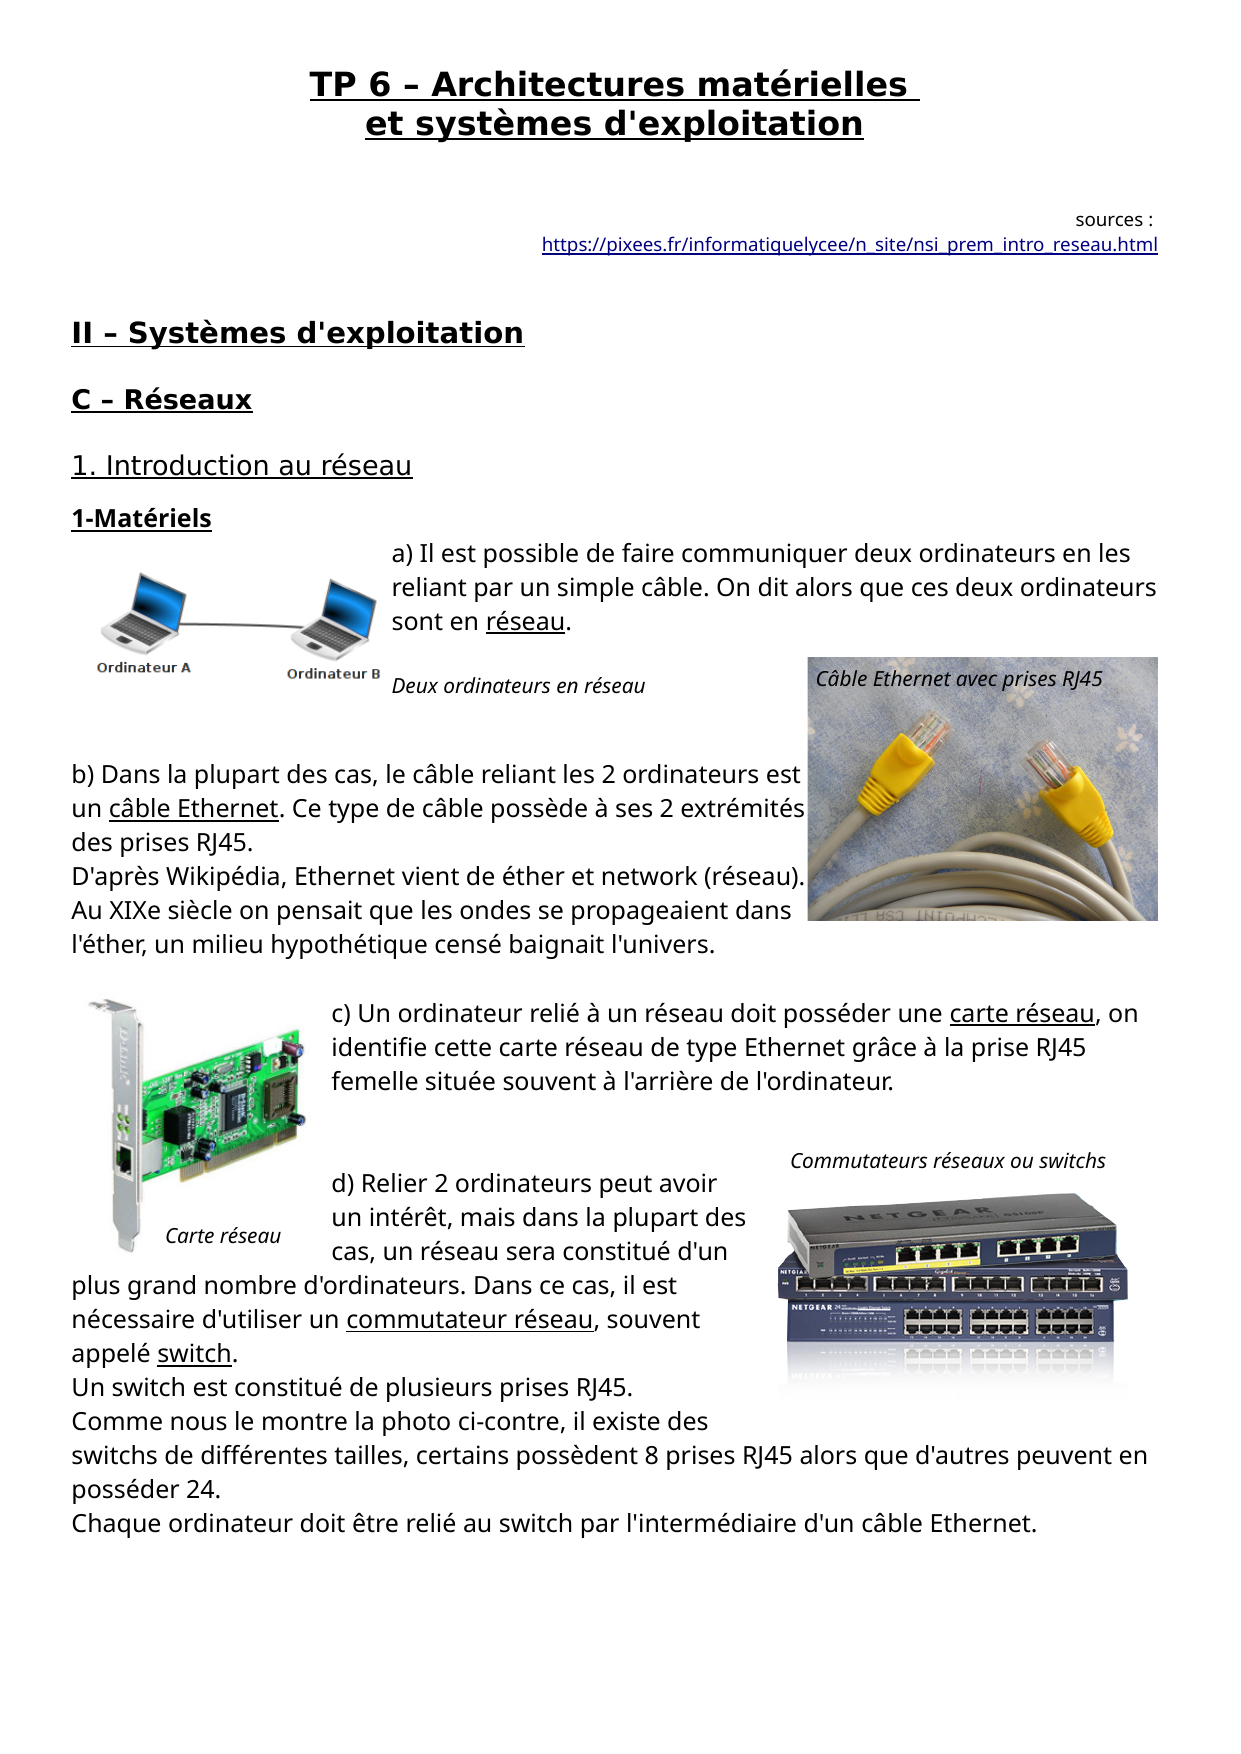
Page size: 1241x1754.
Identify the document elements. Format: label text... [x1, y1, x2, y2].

text 1-Matériels [71, 501, 1158, 535]
text Deux ordinateurs en réseau [71, 671, 807, 700]
text a) Il est possible de faire communiquer deux ordinateurs en les reliant par un simple câble. On dit alors que ces deux ordinateurs sont en réseau. [71, 535, 1158, 637]
text b) Dans la plupart des cas, le câble reliant les 2 ordinateurs est un câble Ethernet. Ce type de câble possède à ses 2 extrémités des prises RJ45. [71, 757, 807, 859]
text Un switch est constitué de plusieurs prises RJ45. [71, 1370, 748, 1404]
picture [748, 1144, 1155, 1415]
text Au XIXe siècle on pensait que les ondes se propageaient dans l'éther, un milieu hypothétique censé baignait l'univers. [71, 893, 1158, 961]
picture [81, 560, 392, 690]
text https://pixees.fr/informatiquelycee/n_site/nsi_prem_intro_reseau.html [71, 232, 1158, 257]
text d) Relier 2 ordinateurs peut avoir un intérêt, mais dans la plupart des cas, un réseau sera constitué d'un plus grand nombre d'ordinateurs. Dans ce cas, il est nécessaire d'utiliser un commutateur réseau, souvent appelé switch. [71, 1166, 748, 1370]
text 1. Introduction au réseau [71, 450, 1158, 482]
picture [807, 657, 1158, 921]
text et systèmes d'exploitation [71, 105, 1158, 144]
text TP 6 – Architectures matérielles [71, 66, 1158, 105]
text D'après Wikipédia, Ethernet vient de éther et network (réseau). [71, 859, 807, 893]
picture [66, 992, 332, 1258]
text sources : [71, 206, 1158, 232]
text Comme nous le montre la photo ci-contre, il existe des switchs de différentes tailles, certains possèdent 8 prises RJ45 alors que d'autres peuvent en posséder 24. [71, 1404, 1158, 1506]
text c) Un ordinateur relié à un réseau doit posséder une carte réseau, on identifie cette carte réseau de type Ethernet grâce à la prise RJ45 femelle située souvent à l'arrière de l'ordinateur. [332, 995, 1158, 1097]
text II – Systèmes d'exploitation [71, 317, 1158, 351]
text Chaque ordinateur doit être relié au switch par l'intermédiaire d'un câble Ethernet. [71, 1506, 1158, 1540]
text C – Réseaux [71, 385, 1158, 416]
